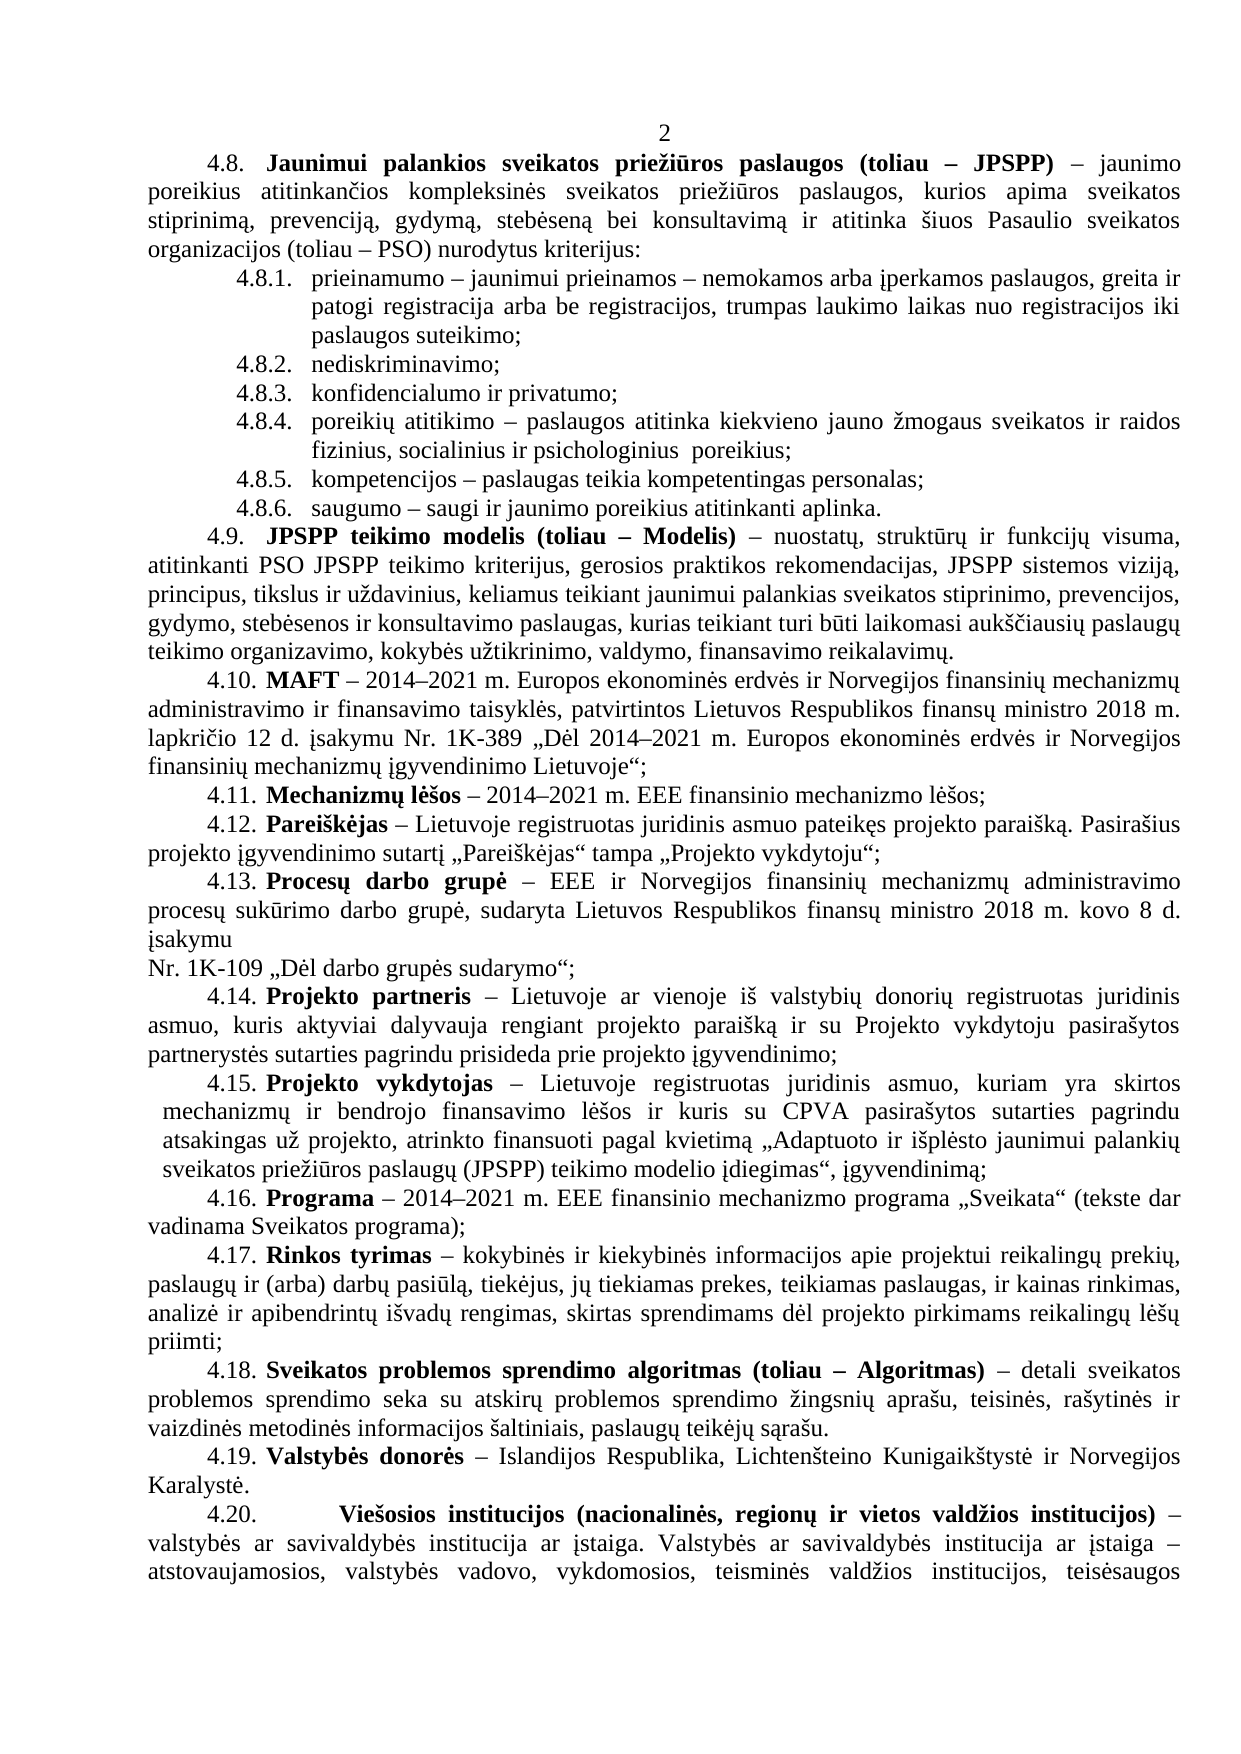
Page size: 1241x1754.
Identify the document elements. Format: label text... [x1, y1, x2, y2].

text 4.8.6. saugumo – saugi ir jaunimo poreikius atitinkanti aplinka. [236, 493, 1181, 521]
text 4.10. MAFT – 2014–2021 m. Europos ekonominės erdvės ir Norvegijos finansinių mechanizmų administravimo ir finansavimo taisyklės, patvirtintos Lietuvos Respublikos finansų ministro 2018 m. lapkričio 12 d. įsakymu Nr. 1K-389 „Dėl 2014–2021 m. Europos ekonominės erdvės ir Norvegijos finansinių mechanizmų įgyvendinimo Lietuvoje“; [148, 665, 1181, 780]
text 4.12. Pareiškėjas – Lietuvoje registruotas juridinis asmuo pateikęs projekto paraišką. Pasirašius projekto įgyvendinimo sutartį „Pareiškėjas“ tampa „Projekto vykdytoju“; [148, 809, 1181, 866]
text 4.8.5. kompetencijos – paslaugas teikia kompetentingas personalas; [236, 464, 1181, 493]
text 4.8.2. nediskriminavimo; [236, 349, 1181, 378]
text 4.8.1. prieinamumo – jaunimui prieinamos – nemokamos arba įperkamos paslaugos, greita ir patogi registracija arba be registracijos, trumpas laukimo laikas nuo registracijos iki paslaugos suteikimo; [236, 263, 1181, 349]
text 4.8. Jaunimui palankios sveikatos priežiūros paslaugos (toliau – JPSPP) – jaunimo poreikius atitinkančios kompleksinės sveikatos priežiūros paslaugos, kurios apima sveikatos stiprinimą, prevenciją, gydymą, stebėseną bei konsultavimą ir atitinka šiuos Pasaulio sveikatos organizacijos (toliau – PSO) nurodytus kriterijus: [148, 148, 1181, 263]
text 4.13. Procesų darbo grupė – EEE ir Norvegijos finansinių mechanizmų administravimo procesų sukūrimo darbo grupė, sudaryta Lietuvos Respublikos finansų ministro 2018 m. kovo 8 d. įsakymu Nr. 1K-109 „Dėl darbo grupės sudarymo“; [148, 866, 1181, 981]
text 4.8.4. poreikių atitikimo – paslaugos atitinka kiekvieno jauno žmogaus sveikatos ir raidos fizinius, socialinius ir psichologinius poreikius; [236, 406, 1181, 464]
text 4.20. Viešosios institucijos (nacionalinės, regionų ir vietos valdžios institucijos) – valstybės ar savivaldybės institucija ar įstaiga. Valstybės ar savivaldybės institucija ar įstaiga – atstovaujamosios, valstybės vadovo, vykdomosios, teisminės valdžios institucijos, teisėsaugos [148, 1499, 1181, 1585]
text 4.17. Rinkos tyrimas – kokybinės ir kiekybinės informacijos apie projektui reikalingų prekių, paslaugų ir (arba) darbų pasiūlą, tiekėjus, jų tiekiamas prekes, teikiamas paslaugas, ir kainas rinkimas, analizė ir apibendrintų išvadų rengimas, skirtas sprendimams dėl projekto pirkimams reikalingų lėšų priimti; [148, 1240, 1181, 1355]
text 4.16. Programa – 2014–2021 m. EEE finansinio mechanizmo programa „Sveikata“ (tekste dar vadinama Sveikatos programa); [148, 1183, 1181, 1240]
text 4.14. Projekto partneris – Lietuvoje ar vienoje iš valstybių donorių registruotas juridinis asmuo, kuris aktyviai dalyvauja rengiant projekto paraišką ir su Projekto vykdytoju pasirašytos partnerystės sutarties pagrindu prisideda prie projekto įgyvendinimo; [148, 981, 1181, 1068]
text 4.9. JPSPP teikimo modelis (toliau – Modelis) – nuostatų, struktūrų ir funkcijų visuma, atitinkanti PSO JPSPP teikimo kriterijus, gerosios praktikos rekomendacijas, JPSPP sistemos viziją, principus, tikslus ir uždavinius, keliamus teikiant jaunimui palankias sveikatos stiprinimo, prevencijos, gydymo, stebėsenos ir konsultavimo paslaugas, kurias teikiant turi būti laikomasi aukščiausių paslaugų teikimo organizavimo, kokybės užtikrinimo, valdymo, finansavimo reikalavimų. [148, 521, 1181, 665]
text 4.11. Mechanizmų lėšos – 2014–2021 m. EEE finansinio mechanizmo lėšos; [148, 780, 1181, 809]
text 4.19. Valstybės donorės – Islandijos Respublika, Lichtenšteino Kunigaikštystė ir Norvegijos Karalystė. [148, 1441, 1181, 1499]
text 4.15. Projekto vykdytojas – Lietuvoje registruotas juridinis asmuo, kuriam yra skirtos mechanizmų ir bendrojo finansavimo lėšos ir kuris su CPVA pasirašytos sutarties pagrindu atsakingas už projekto, atrinkto finansuoti pagal kvietimą „Adaptuoto ir išplėsto jaunimui palankių sveikatos priežiūros paslaugų (JPSPP) teikimo modelio įdiegimas“, įgyvendinimą; [162, 1068, 1181, 1183]
text 4.8.3. konfidencialumo ir privatumo; [236, 378, 1181, 406]
text 4.18. Sveikatos problemos sprendimo algoritmas (toliau – Algoritmas) – detali sveikatos problemos sprendimo seka su atskirų problemos sprendimo žingsnių aprašu, teisinės, rašytinės ir vaizdinės metodinės informacijos šaltiniais, paslaugų teikėjų sąrašu. [148, 1355, 1181, 1441]
